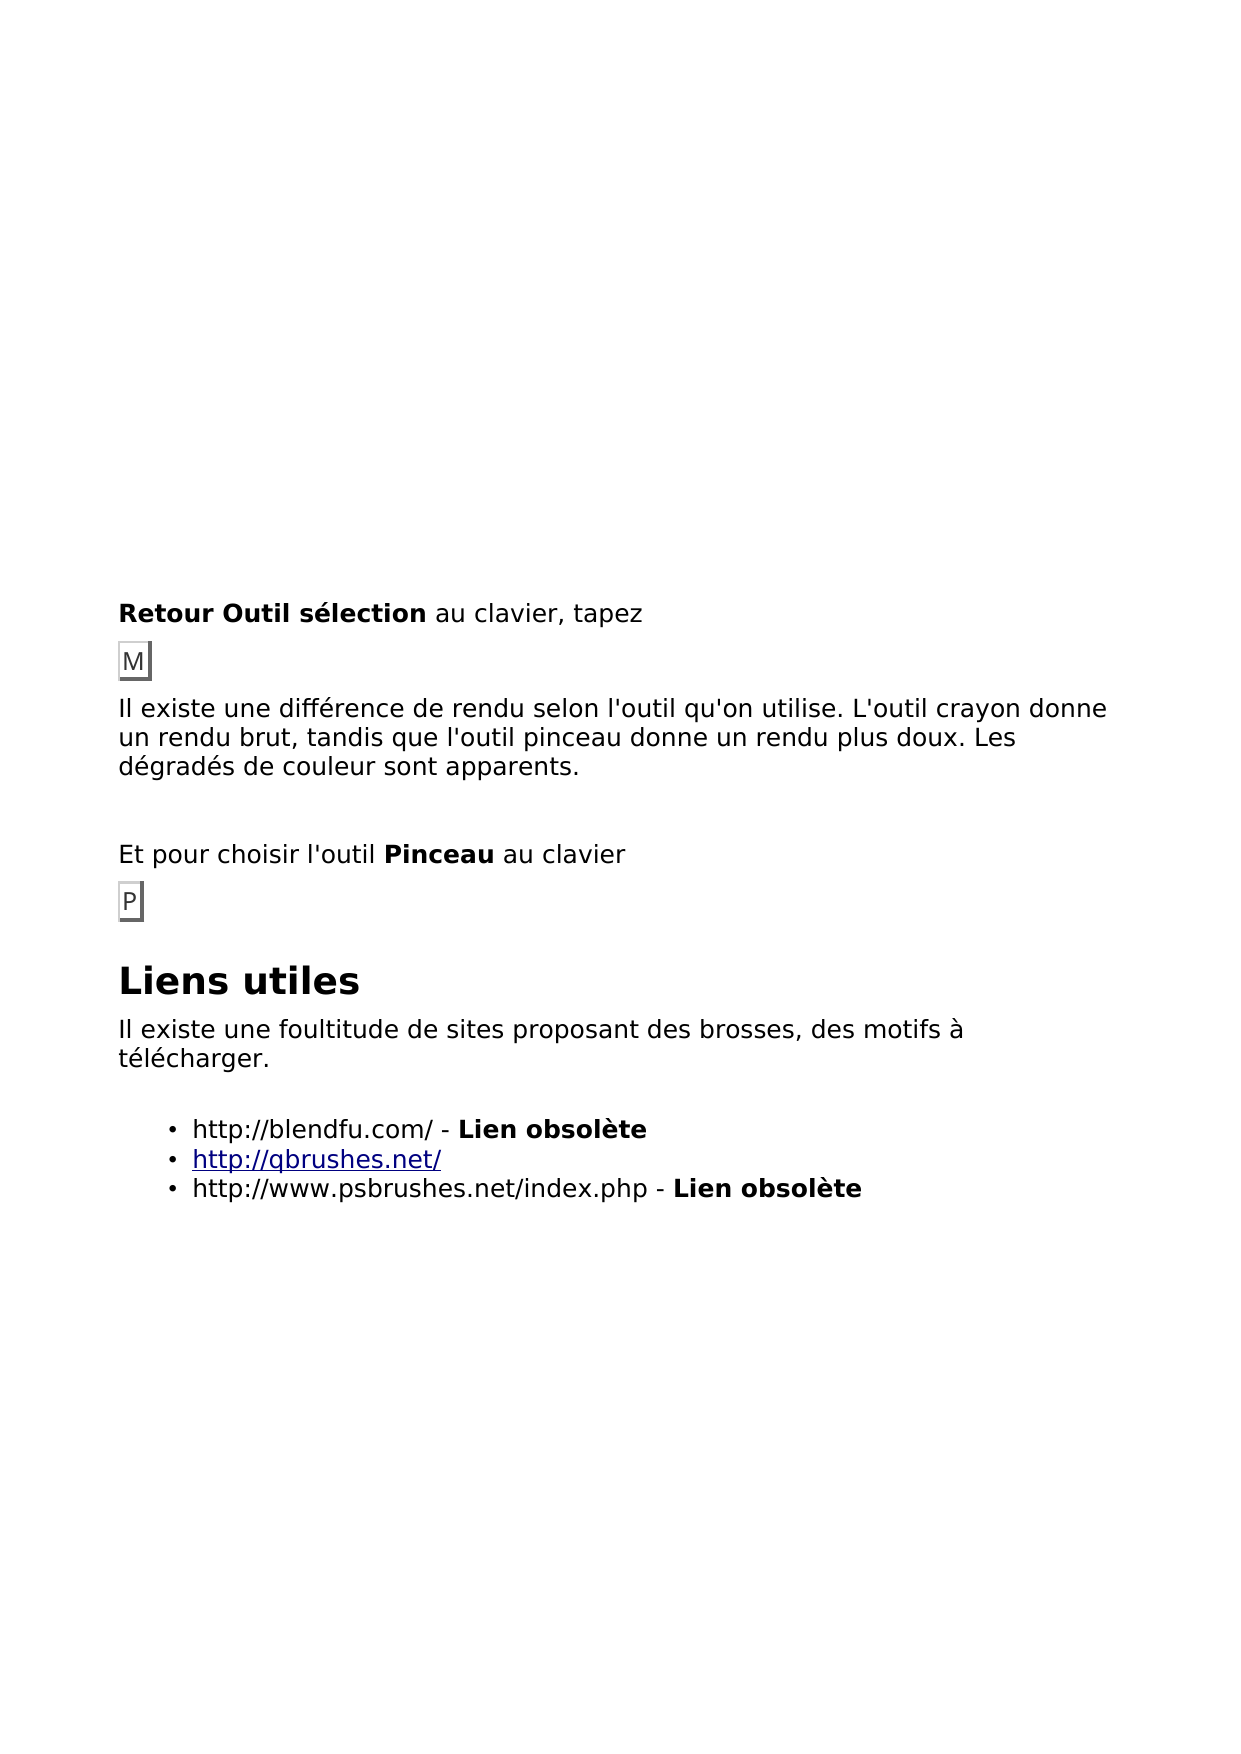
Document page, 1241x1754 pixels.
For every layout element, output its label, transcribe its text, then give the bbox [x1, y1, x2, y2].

list http://www.psbrushes.net/index.php - Lien obsolète [177, 1174, 1122, 1203]
text Il existe une différence de rendu selon l'outil qu'on utilise. L'outil crayon donne un rendu brut, tandis que l'outil pinceau donne un rendu plus doux. Les dégradés de couleur sont apparents. [118, 694, 1122, 781]
text P [144, 881, 1122, 922]
text M [152, 641, 1122, 681]
text Retour Outil sélection au clavier, tapez [118, 599, 1122, 628]
subtitle Liens utiles [118, 959, 1122, 1003]
text Et pour choisir l'outil Pinceau au clavier [118, 840, 1122, 869]
list http://blendfu.com/ - Lien obsolète [177, 1116, 1122, 1145]
text Il existe une foultitude de sites proposant des brosses, des motifs à télécharger. [118, 1015, 1122, 1074]
list http://qbrushes.net/ [177, 1145, 1122, 1174]
